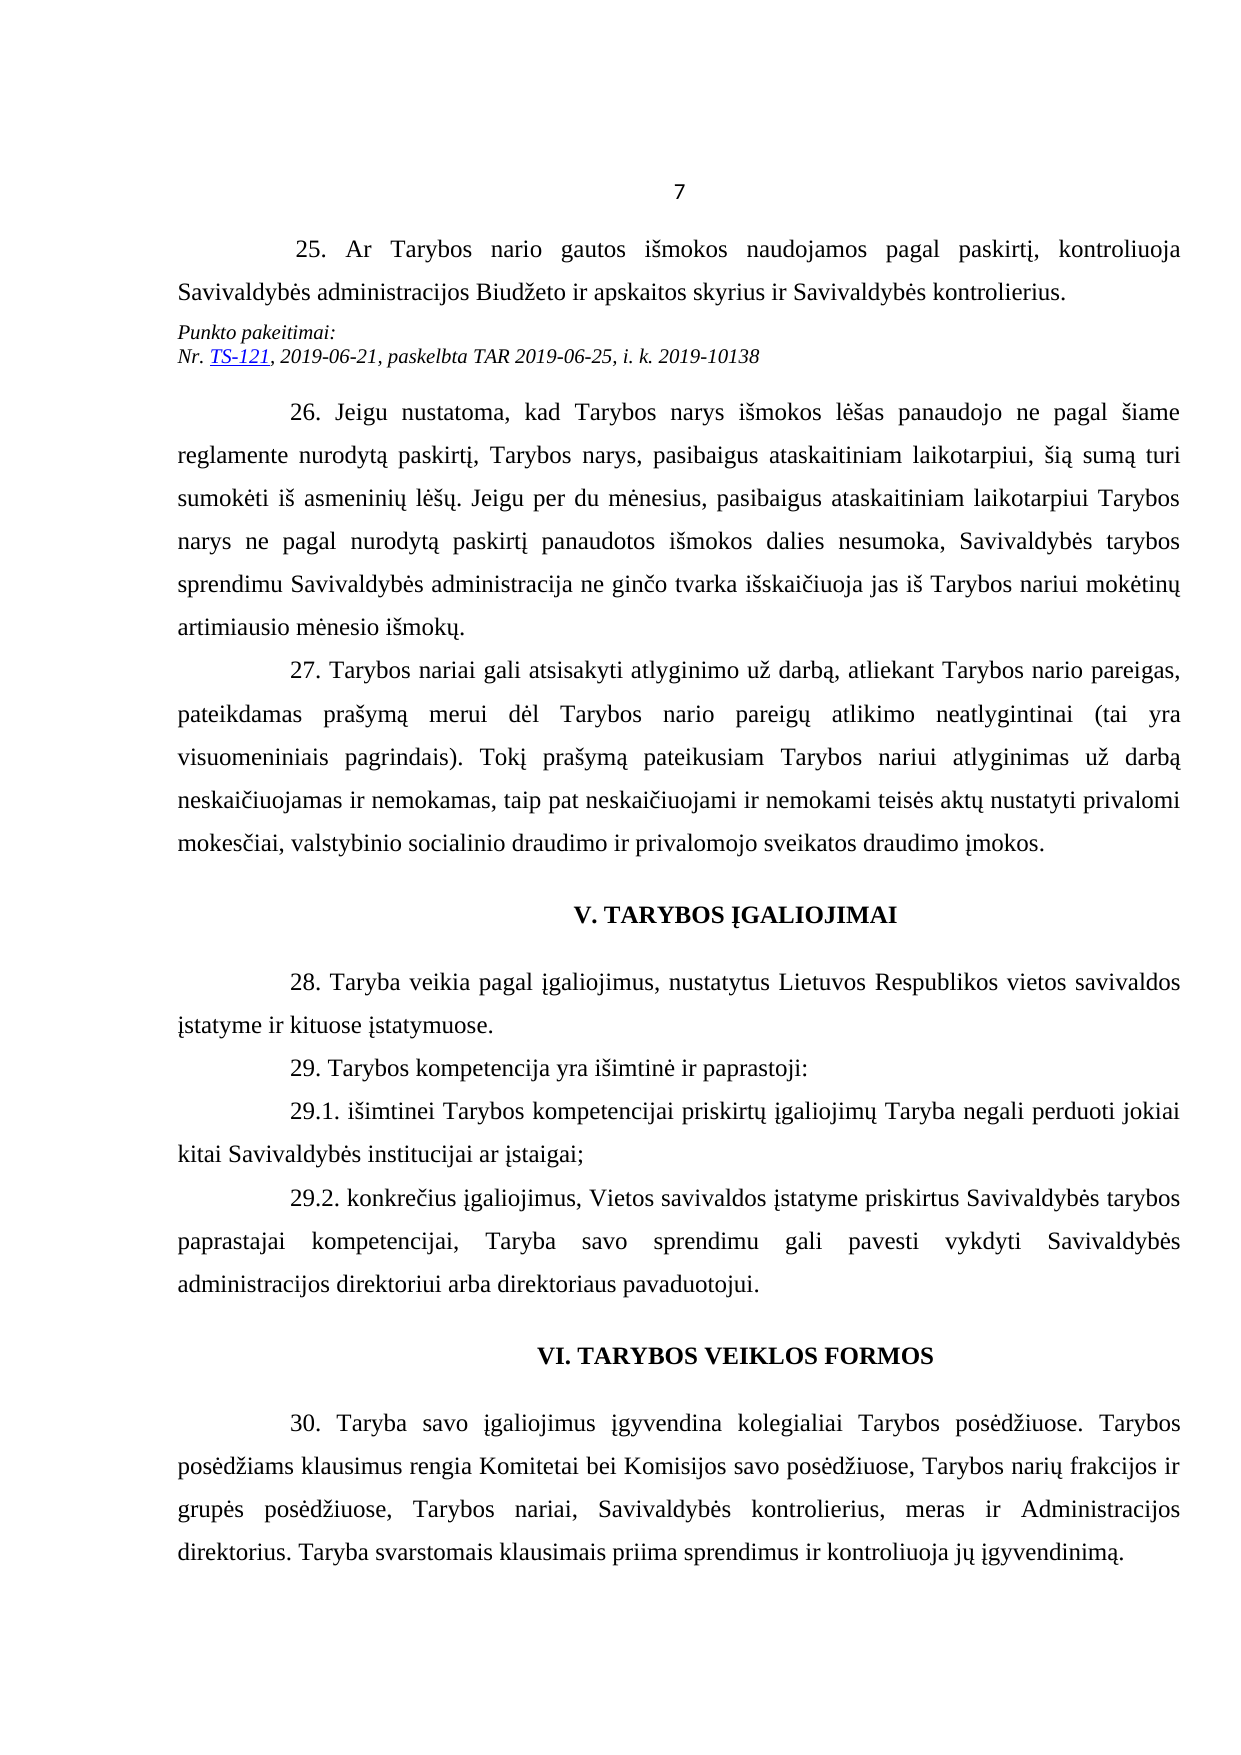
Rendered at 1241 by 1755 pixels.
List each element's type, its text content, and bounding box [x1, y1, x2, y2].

text 27. Tarybos nariai gali atsisakyti atlyginimo už darbą, atliekant Tarybos nario pareigas, pateikdamas prašymą merui dėl Tarybos nario pareigų atlikimo neatlygintinai (tai yra visuomeniniais pagrindais). Tokį prašymą pateikusiam Tarybos nariui atlyginimas už darbą neskaičiuojamas ir nemokamas, taip pat neskaičiuojami ir nemokami teisės aktų nustatyti privalomi mokesčiai, valstybinio socialinio draudimo ir privalomojo sveikatos draudimo įmokos. [177, 656, 1181, 857]
text Punkto pakeitimai: [177, 320, 1181, 344]
text 28. Taryba veikia pagal įgaliojimus, nustatytus Lietuvos Respublikos vietos savivaldos įstatyme ir kituose įstatymuose. [177, 967, 1181, 1039]
text 29.1. išimtinei Tarybos kompetencijai priskirtų įgaliojimų Taryba negali perduoti jokiai kitai Savivaldybės institucijai ar įstaigai; [177, 1096, 1181, 1168]
text 26. Jeigu nustatoma, kad Tarybos narys išmokos lėšas panaudojo ne pagal šiame reglamente nurodytą paskirtį, Tarybos narys, pasibaigus ataskaitiniam laikotarpiui, šią sumą turi sumokėti iš asmeninių lėšų. Jeigu per du mėnesius, pasibaigus ataskaitiniam laikotarpiui Tarybos narys ne pagal nurodytą paskirtį panaudotos išmokos dalies nesumoka, Savivaldybės tarybos sprendimu Savivaldybės administracija ne ginčo tvarka išskaičiuoja jas iš Tarybos nariui mokėtinų artimiausio mėnesio išmokų. [177, 397, 1181, 641]
text Nr. TS-121, 2019-06-21, paskelbta TAR 2019-06-25, i. k. 2019-10138 [177, 344, 1181, 368]
text VI. TARYBOS VEIKLOS FORMOS [177, 1341, 1181, 1369]
text 29. Tarybos kompetencija yra išimtinė ir paprastoji: [177, 1053, 1181, 1082]
text 25. Ar Tarybos nario gautos išmokos naudojamos pagal paskirtį, kontroliuoja Savivaldybės administracijos Biudžeto ir apskaitos skyrius ir Savivaldybės kontrolierius. [177, 234, 1181, 306]
text 30. Taryba savo įgaliojimus įgyvendina kolegialiai Tarybos posėdžiuose. Tarybos posėdžiams klausimus rengia Komitetai bei Komisijos savo posėdžiuose, Tarybos narių frakcijos ir grupės posėdžiuose, Tarybos nariai, Savivaldybės kontrolierius, meras ir Administracijos direktorius. Taryba svarstomais klausimais priima sprendimus ir kontroliuoja jų įgyvendinimą. [177, 1408, 1181, 1566]
text 29.2. konkrečius įgaliojimus, Vietos savivaldos įstatyme priskirtus Savivaldybės tarybos paprastajai kompetencijai, Taryba savo sprendimu gali pavesti vykdyti Savivaldybės administracijos direktoriui arba direktoriaus pavaduotojui. [177, 1183, 1181, 1298]
text V. TARYBOS ĮGALIOJIMAI [177, 900, 1181, 929]
